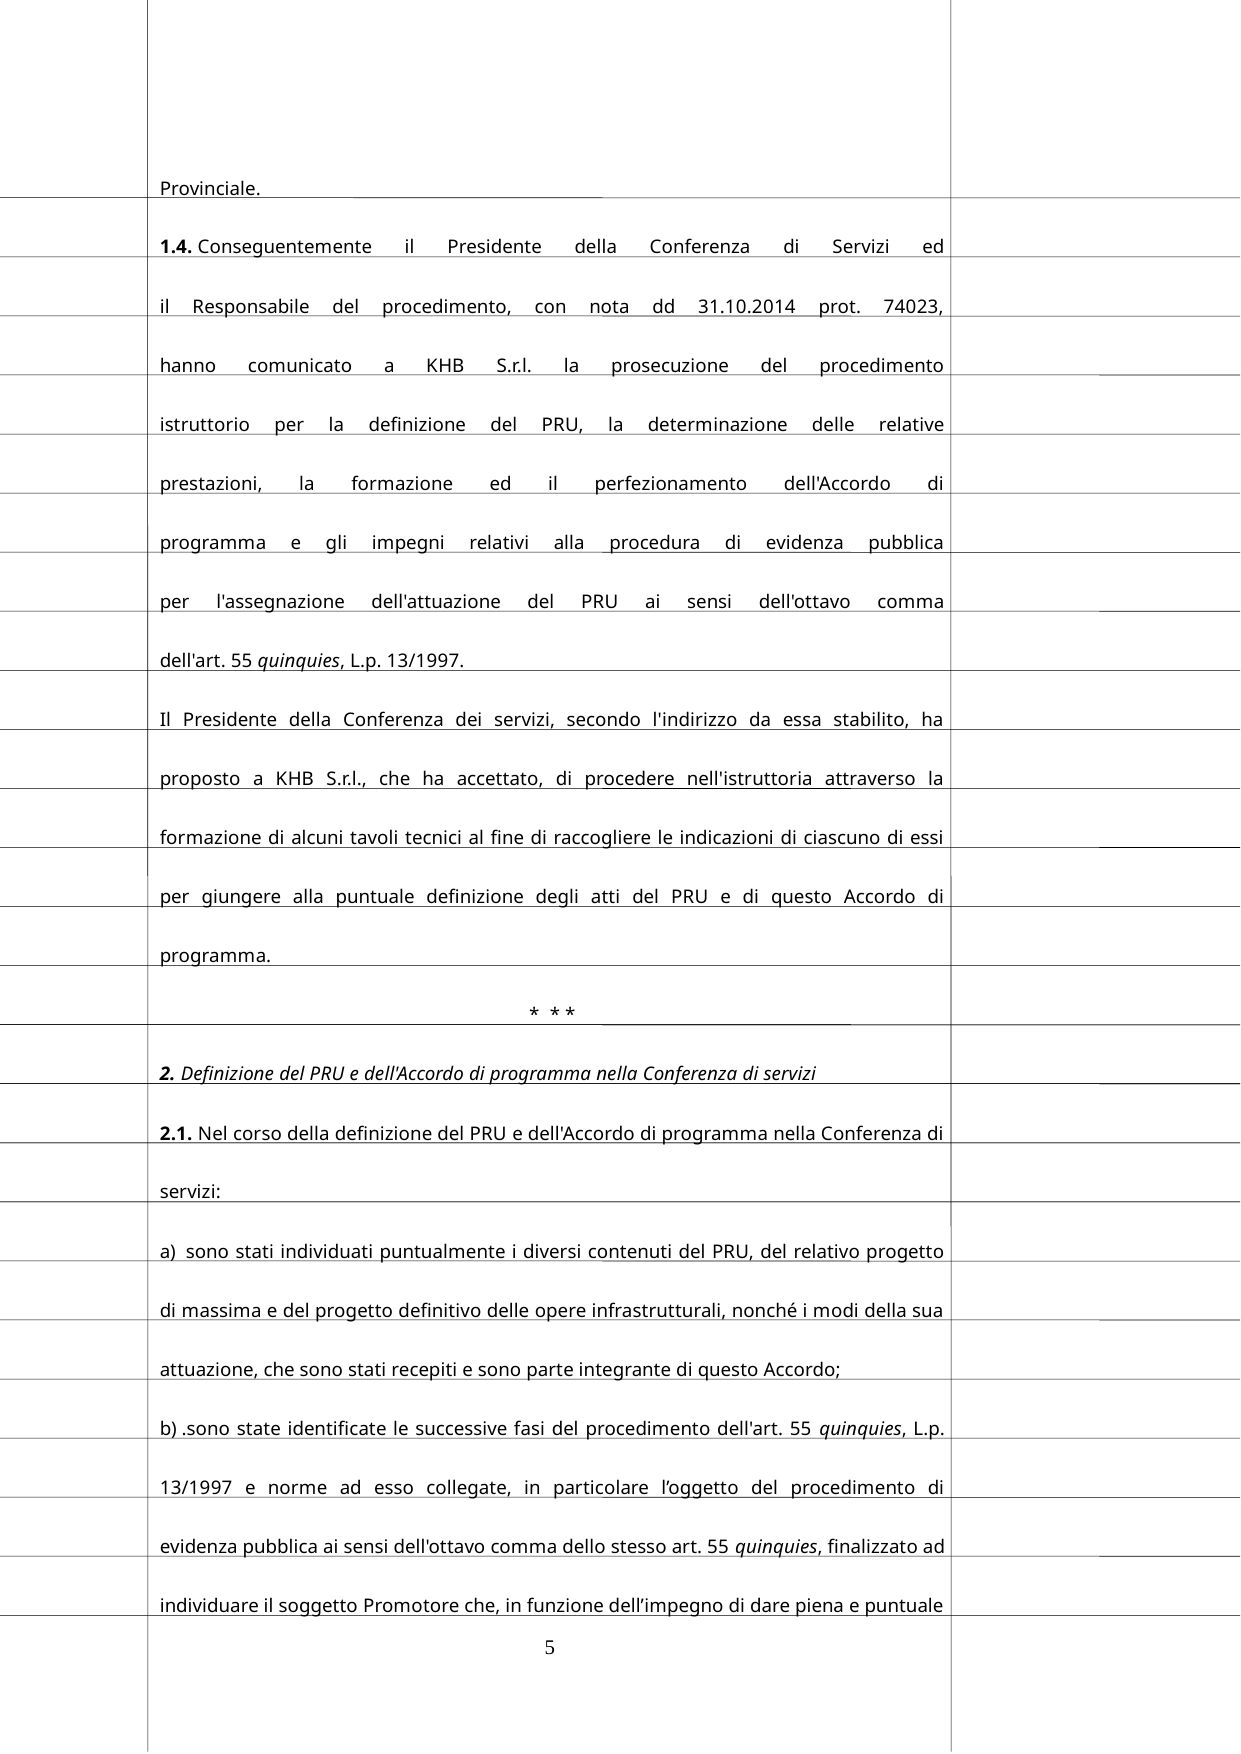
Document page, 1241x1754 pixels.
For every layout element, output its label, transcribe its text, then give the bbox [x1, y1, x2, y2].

text b) .sono state identificate le successive fasi del procedimento dell'art. 55 quinquies, L.p. [159, 1388, 945, 1437]
text prestazioni, la formazione ed il perfezionamento dell'Accordo di [159, 435, 945, 492]
text hanno comunicato a KHB S.r.l. la prosecuzione del procedimento [159, 317, 945, 374]
text servizi: [159, 1144, 945, 1201]
text 2. Definizione del PRU e dell'Accordo di programma nella Conferenza di servizi [159, 1034, 945, 1083]
text per giungere alla puntuale definizione degli atti del PRU e di questo Accordo di [159, 848, 945, 906]
text istruttorio per la definizione del PRU, la determinazione delle relative [159, 376, 945, 433]
text programma. [159, 907, 945, 965]
text [159, 1203, 945, 1211]
text il Responsabile del procedimento, con nota dd 31.10.2014 prot. 74023, [159, 258, 945, 315]
text * * * [159, 974, 945, 1024]
text Il Presidente della Conferenza dei servizi, secondo l'indirizzo da essa stabilito, ha [159, 679, 945, 729]
text per l'assegnazione dell'attuazione del PRU ai sensi dell'ottavo comma [159, 553, 945, 610]
text [159, 1380, 945, 1388]
text individuare il soggetto Promotore che, in funzione dell’impegno di dare piena e puntuale [159, 1557, 945, 1615]
text [159, 1025, 945, 1034]
text [159, 1084, 945, 1093]
text 13/1997 e norme ad esso collegate, in particolare l’oggetto del procedimento di [159, 1439, 945, 1497]
text programma e gli impegni relativi alla procedura di evidenza pubblica [159, 494, 945, 552]
text dell'art. 55 quinquies, L.p. 13/1997. [159, 612, 945, 670]
text 1.4. Conseguentemente il Presidente della Conferenza di Servizi ed [159, 207, 945, 256]
text di massima e del progetto definitivo delle opere infrastrutturali, nonché i modi della sua [159, 1262, 945, 1319]
text 2.1. Nel corso della definizione del PRU e dell'Accordo di programma nella Conferenza di [159, 1093, 945, 1142]
text formazione di alcuni tavoli tecnici al fine di raccogliere le indicazioni di ciascuno di essi [159, 789, 945, 847]
text Provinciale. [159, 148, 945, 197]
text proposto a KHB S.r.l., che ha accettato, di procedere nell'istruttoria attraverso la [159, 730, 945, 788]
text attuazione, che sono stati recepiti e sono parte integrante di questo Accordo; [159, 1321, 945, 1378]
text a) sono stati individuati puntualmente i diversi contenuti del PRU, del relativo progetto [159, 1211, 945, 1260]
text evidenza pubblica ai sensi dell'ottavo comma dello stesso art. 55 quinquies, finalizzato ad [159, 1498, 945, 1555]
